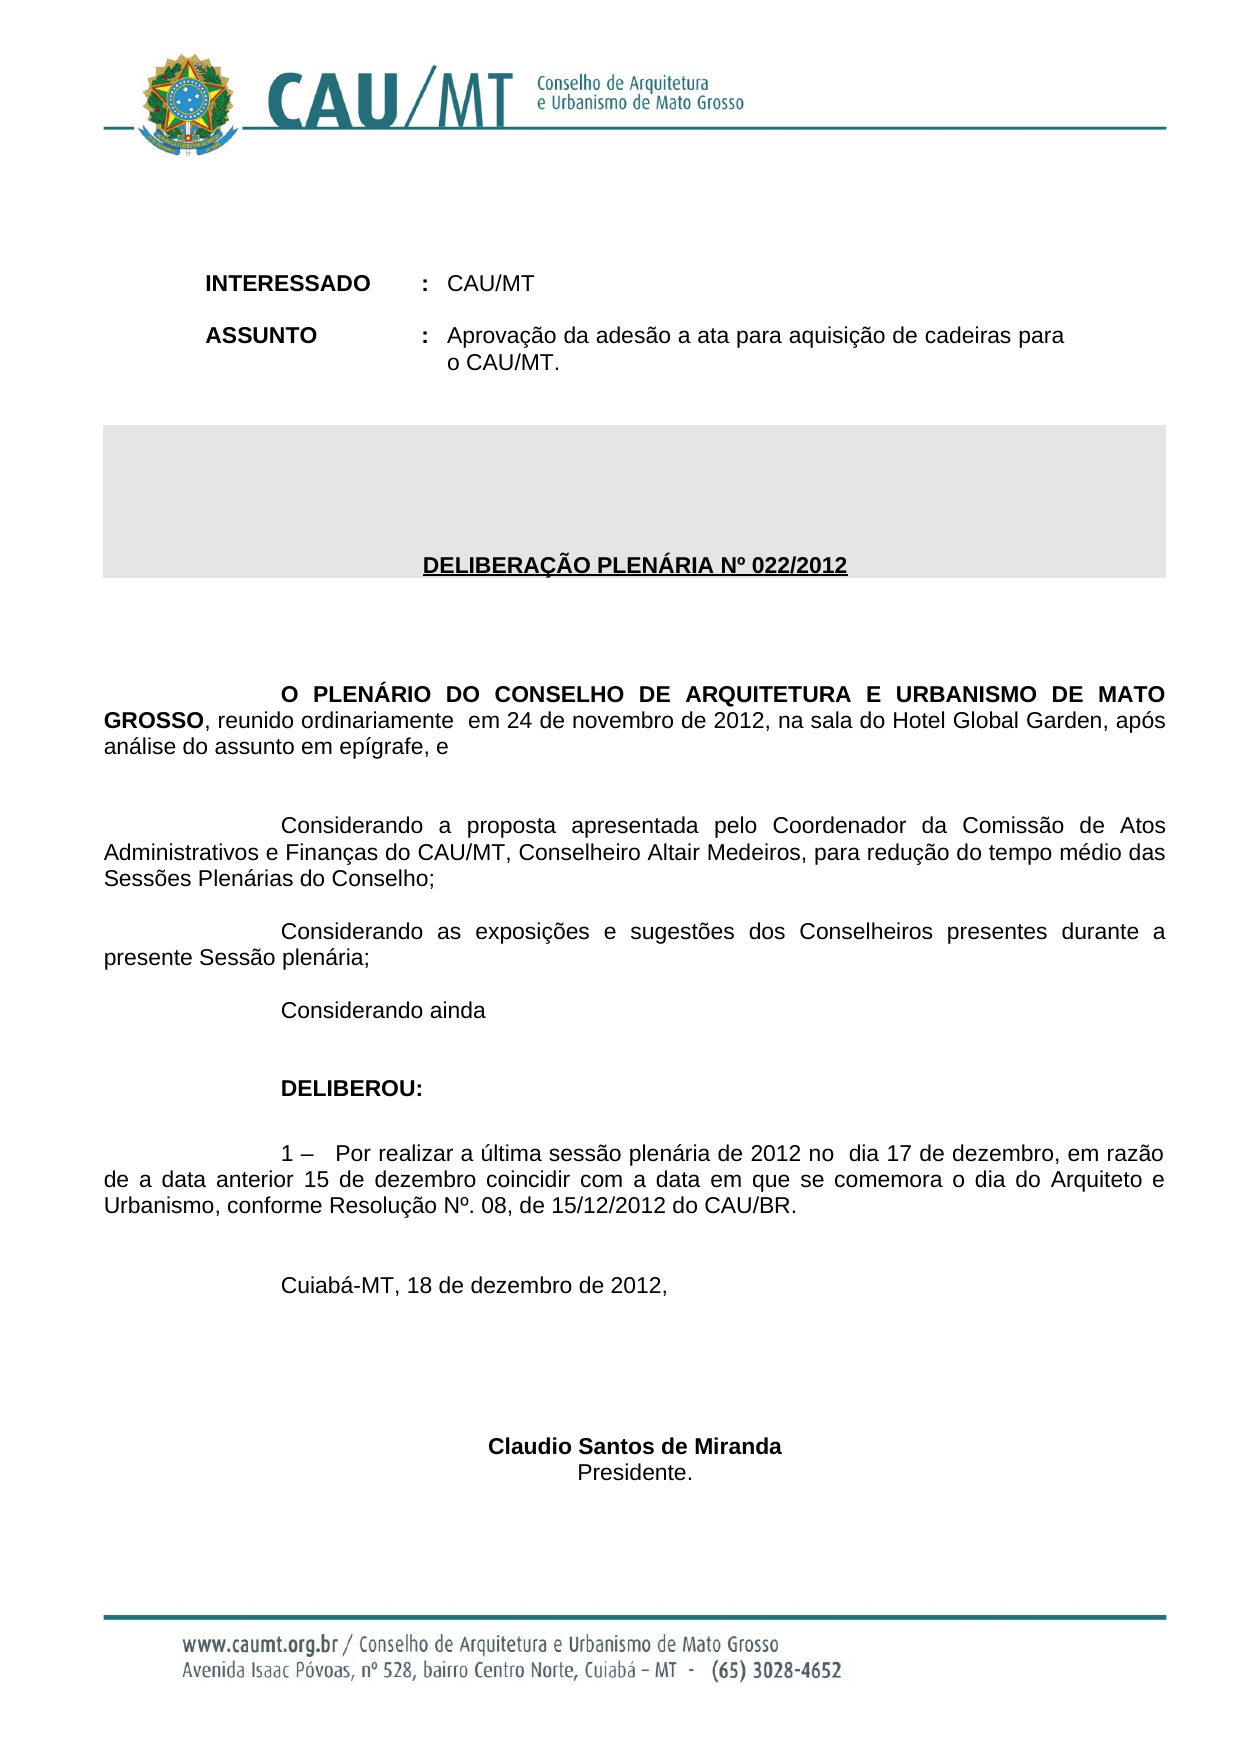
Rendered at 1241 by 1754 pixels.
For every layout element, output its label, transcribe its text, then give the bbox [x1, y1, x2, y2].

table_cell ASSUNTO [194, 323, 409, 375]
text Presidente. [103, 1459, 1166, 1486]
table_cell : [409, 270, 435, 322]
text 1 – Por realizar a última sessão plenária de 2012 no dia 17 de dezembro, em razão de a data anterior 15 de dezembro coincidir com a data em que se comemora o dia do Arquiteto e Urbanismo, conforme Resolução Nº. 08, de 15/12/2012 do CAU/BR. [103, 1140, 1166, 1219]
table_header [435, 244, 1076, 270]
text Considerando a proposta apresentada pelo Coordenador da Comissão de Atos Administrativos e Finanças do CAU/MT, Conselheiro Altair Medeiros, para redução do tempo médio das Sessões Plenárias do Conselho; [103, 812, 1166, 891]
text Cuiabá-MT, 18 de dezembro de 2012, [103, 1272, 1166, 1298]
picture [103, 51, 1167, 158]
picture [103, 1605, 1167, 1695]
table_cell Aprovação da adesão a ata para aquisição de cadeiras para o CAU/MT. [435, 323, 1076, 375]
text DELIBERAÇÃO PLENÁRIA Nº 022/2012 [103, 552, 1166, 578]
table_cell : [409, 323, 435, 375]
text DELIBEROU: [103, 1074, 1166, 1101]
table_cell INTERESSADO [194, 270, 409, 322]
table_header [194, 244, 409, 270]
text Considerando as exposições e sugestões dos Conselheiros presentes durante a presente Sessão plenária; [103, 918, 1166, 971]
table_header [409, 244, 435, 270]
text Considerando ainda [103, 997, 1166, 1023]
text O PLENÁRIO DO CONSELHO DE ARQUITETURA E URBANISMO DE MATO GROSSO, reunido ordinariamente em 24 de novembro de 2012, na sala do Hotel Global Garden, após análise do assunto em epígrafe, e [103, 681, 1166, 760]
text Claudio Santos de Miranda [103, 1433, 1166, 1459]
table_cell CAU/MT [435, 270, 1076, 322]
